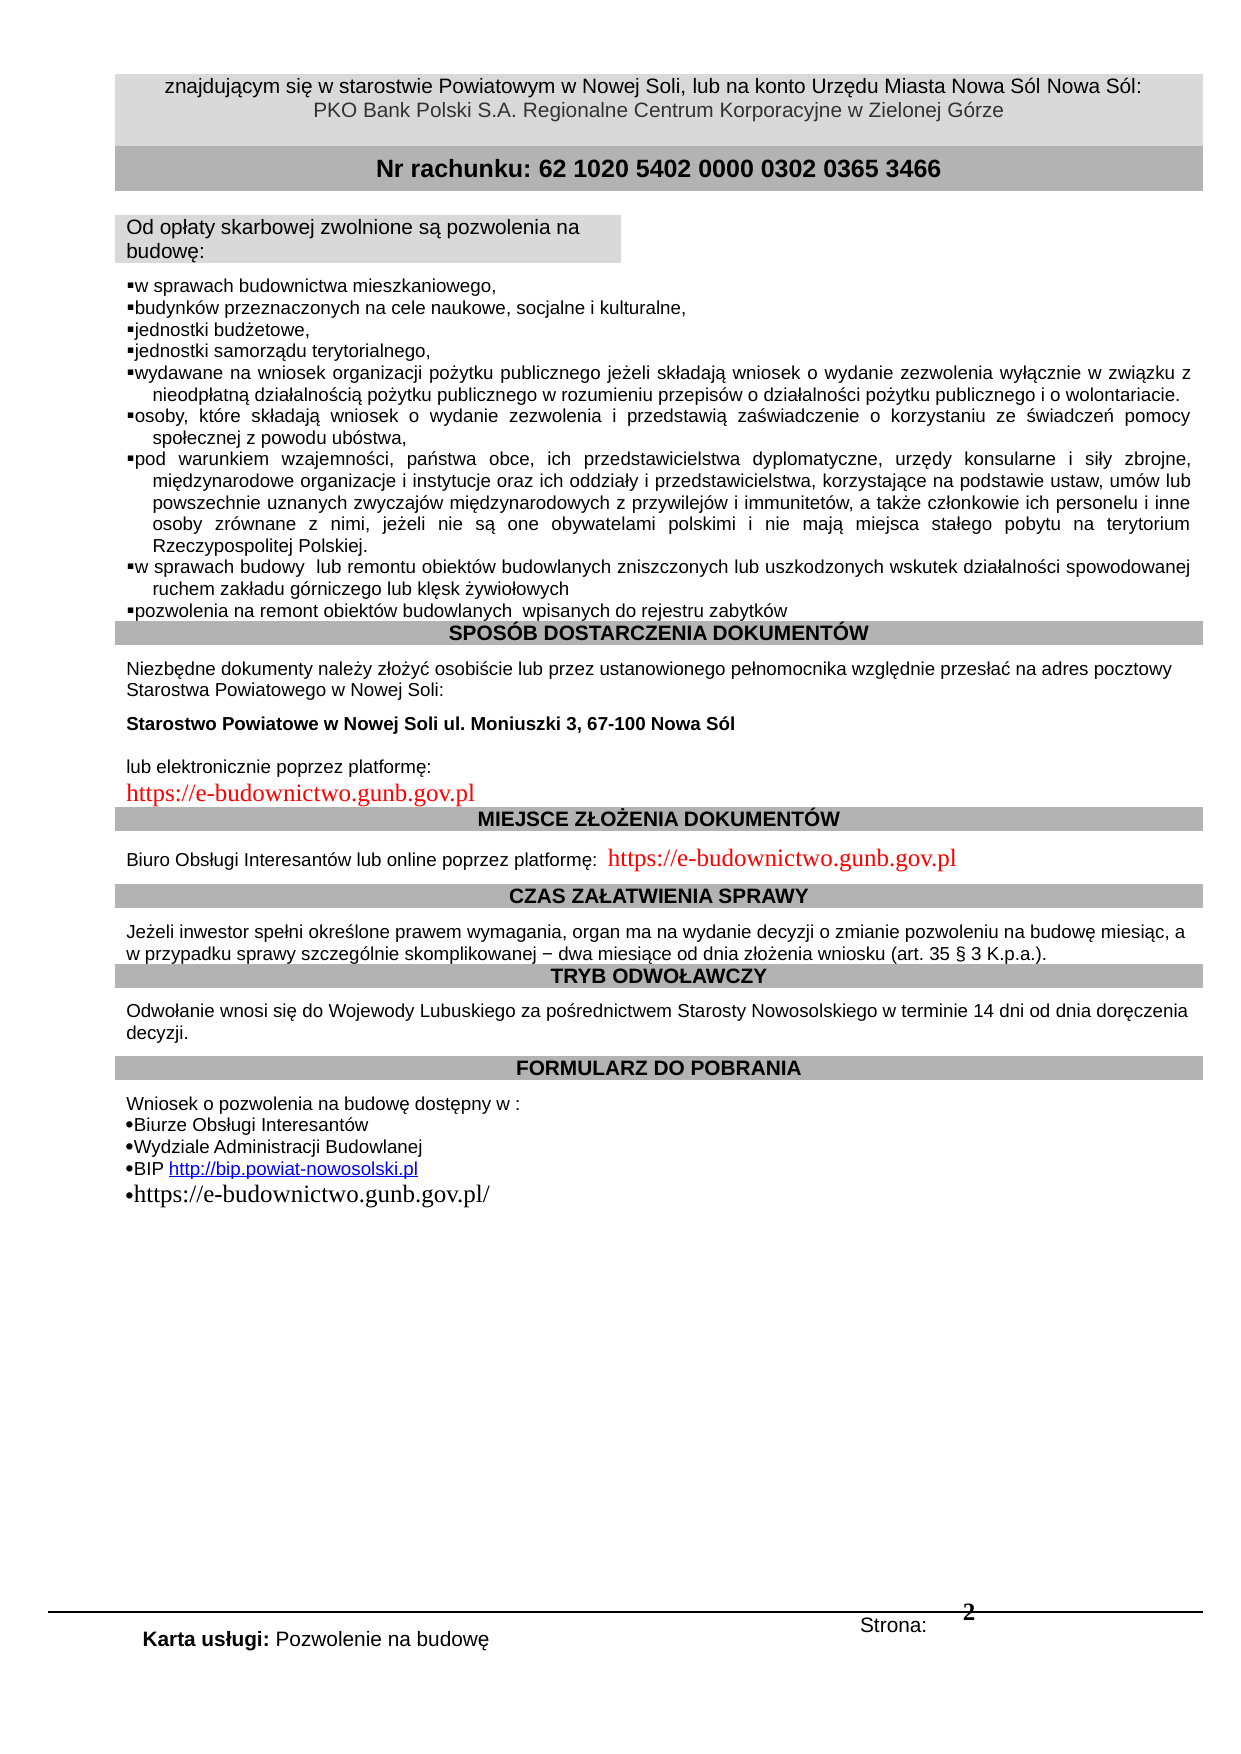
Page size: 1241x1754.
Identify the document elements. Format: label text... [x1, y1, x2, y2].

table_cell znajdującym się w starostwie Powiatowym w Nowej Soli, lub na konto Urzędu Miasta Nowa Sól Nowa Sól: PKO Bank Polski S.A. Regionalne Centrum Korporacyjne w Zielonej Górze [115, 74, 1203, 146]
table_cell Jeżeli inwestor spełni określone prawem wymagania, organ ma na wydanie decyzji o zmianie pozwoleniu na budowę miesiąc, a w przypadku sprawy szczególnie skomplikowanej − dwa miesiące od dnia złożenia wniosku (art. 35 § 3 K.p.a.). [115, 908, 1203, 964]
table_cell Niezbędne dokumenty należy złożyć osobiście lub przez ustanowionego pełnomocnika względnie przesłać na adres pocztowy Starostwa Powiatowego w Nowej Soli: Starostwo Powiatowe w Nowej Soli ul. Moniuszki 3, 67-100 Nowa Sól lub elektronicznie poprzez platformę: https://e-budownictwo.gunb.gov.pl [115, 645, 1203, 807]
table_cell CZAS ZAŁATWIENIA SPRAWY [115, 884, 1203, 908]
table_cell MIEJSCE ZŁOŻENIA DOKUMENTÓW [115, 807, 1203, 831]
table_cell [621, 215, 1203, 263]
table_cell Wniosek o pozwolenia na budowę dostępny w : Biurze Obsługi Interesantów Wydziale Administracji Budowlanej BIP http://bip.powiat-nowosolski.pl https://e-budownictwo.gunb.gov.pl/ [115, 1080, 1203, 1208]
table_cell Nr rachunku: 62 1020 5402 0000 0302 0365 3466 [115, 146, 1203, 191]
table_cell Odwołanie wnosi się do Wojewody Lubuskiego za pośrednictwem Starosty Nowosolskiego w terminie 14 dni od dnia doręczenia decyzji. [115, 988, 1203, 1056]
table_cell Od opłaty skarbowej zwolnione są pozwolenia na budowę: [115, 215, 621, 263]
table_cell SPOSÓB DOSTARCZENIA DOKUMENTÓW [115, 621, 1203, 645]
table_cell TRYB ODWOŁAWCZY [115, 964, 1203, 988]
table_cell Biuro Obsługi Interesantów lub online poprzez platformę: https://e-budownictwo.gunb.gov.pl [115, 831, 1203, 884]
table_cell FORMULARZ DO POBRANIA [115, 1056, 1203, 1080]
table_cell w sprawach budownictwa mieszkaniowego, budynków przeznaczonych na cele naukowe, socjalne i kulturalne, jednostki budżetowe, jednostki samorządu terytorialnego, wydawane na wniosek organizacji pożytku publicznego jeżeli składają wniosek o wydanie zezwolenia wyłącznie w związku z nieodpłatną działalnością pożytku publicznego w rozumieniu przepisów o działalności pożytku publicznego i o wolontariacie. osoby, które składają wniosek o wydanie zezwolenia i przedstawią zaświadczenie o korzystaniu ze świadczeń pomocy społecznej z powodu ubóstwa, pod warunkiem wzajemności, państwa obce, ich przedstawicielstwa dyplomatyczne, urzędy konsularne i siły zbrojne, międzynarodowe organizacje i instytucje oraz ich oddziały i przedstawicielstwa, korzystające na podstawie ustaw, umów lub powszechnie uznanych zwyczajów międzynarodowych z przywilejów i immunitetów, a także członkowie ich personelu i inne osoby zrównane z nimi, jeżeli nie są one obywatelami polskimi i nie mają miejsca stałego pobytu na terytorium Rzeczypospolitej Polskiej. w sprawach budowy lub remontu obiektów budowlanych zniszczonych lub uszkodzonych wskutek działalności spowodowanej ruchem zakładu górniczego lub klęsk żywiołowych pozwolenia na remont obiektów budowlanych wpisanych do rejestru zabytków [115, 263, 1203, 621]
table_cell [115, 191, 1203, 215]
